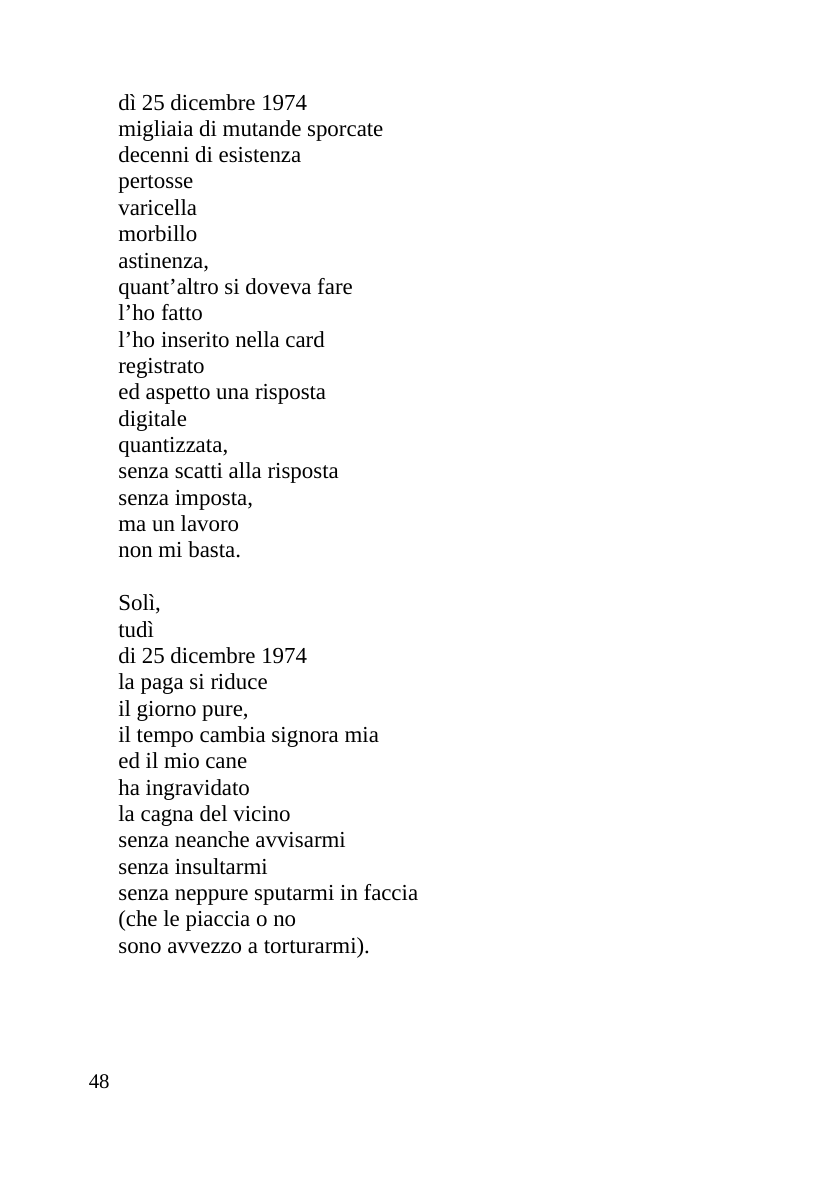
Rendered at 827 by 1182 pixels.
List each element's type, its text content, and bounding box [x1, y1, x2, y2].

text dì 25 dicembre 1974 [118, 88, 738, 115]
text Solì, [118, 589, 738, 616]
text migliaia di mutande sporcate [118, 115, 738, 141]
text senza neanche avvisarmi [118, 826, 738, 853]
text il giorno pure, [118, 695, 738, 721]
text astinenza, [118, 247, 738, 273]
text quant’altro si doveva fare [118, 273, 738, 299]
text pertosse [118, 168, 738, 194]
text senza neppure sputarmi in faccia [118, 879, 738, 906]
text morbillo [118, 220, 738, 247]
text non mi basta. [118, 537, 738, 563]
text ma un lavoro [118, 510, 738, 537]
text (che le piaccia o no [118, 906, 738, 932]
text decenni di esistenza [118, 141, 738, 168]
text il tempo cambia signora mia [118, 721, 738, 747]
text la cagna del vicino [118, 800, 738, 826]
text l’ho fatto [118, 299, 738, 326]
text l’ho inserito nella card [118, 326, 738, 352]
text ed il mio cane [118, 747, 738, 774]
text la paga si riduce [118, 668, 738, 695]
text di 25 dicembre 1974 [118, 642, 738, 668]
text sono avvezzo a torturarmi). [118, 932, 738, 958]
text ha ingravidato [118, 774, 738, 800]
text digitale [118, 405, 738, 431]
text quantizzata, [118, 431, 738, 457]
text senza imposta, [118, 484, 738, 510]
text senza insultarmi [118, 853, 738, 879]
text ed aspetto una risposta [118, 378, 738, 405]
text registrato [118, 352, 738, 378]
text tudì [118, 616, 738, 642]
text varicella [118, 194, 738, 220]
text senza scatti alla risposta [118, 457, 738, 484]
